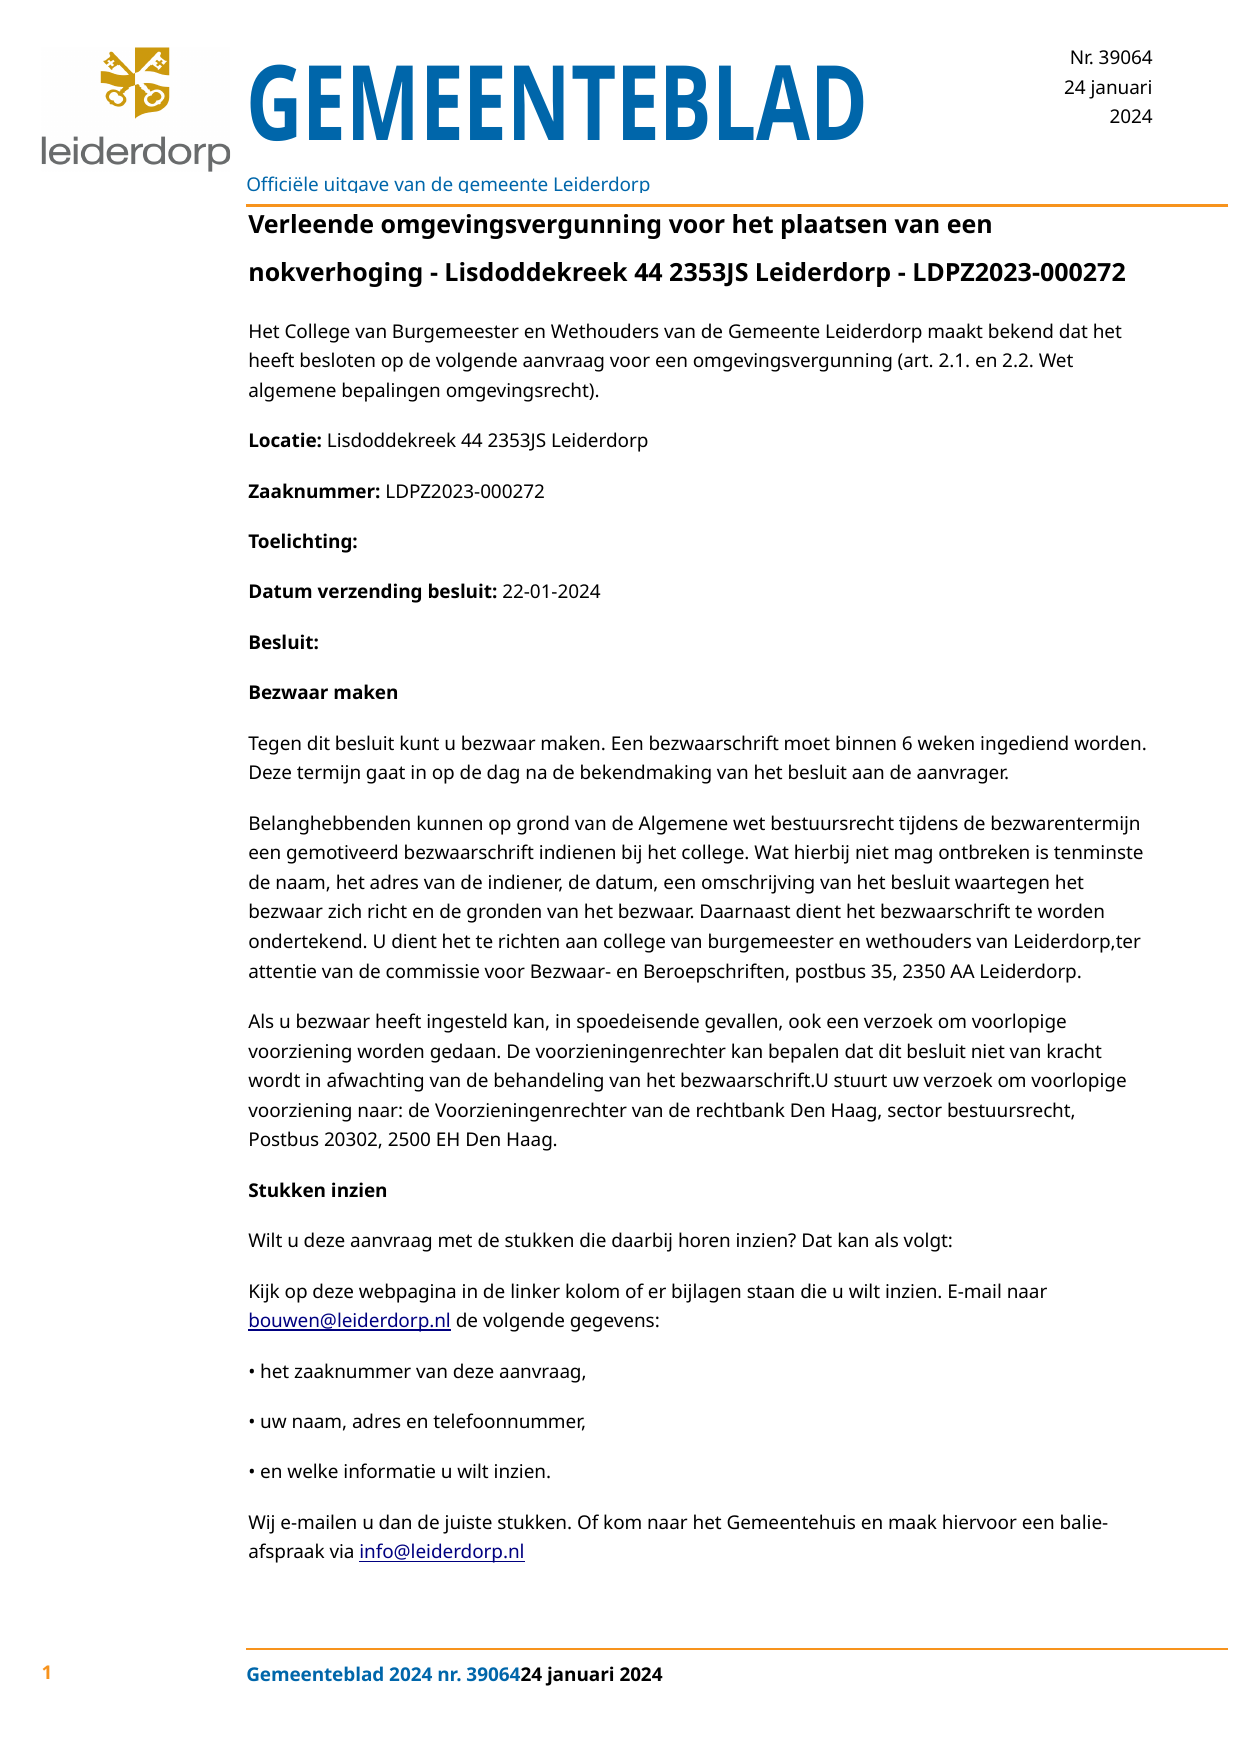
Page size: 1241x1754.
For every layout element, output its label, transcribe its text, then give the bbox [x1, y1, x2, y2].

text • en welke informatie u wilt inzien. [248, 1459, 1152, 1484]
text Tegen dit besluit kunt u bezwaar maken. Een bezwaarschrift moet binnen 6 weken ingediend worden. Deze termijn gaat in op de dag na de bekendmaking van het besluit aan de aanvrager. [248, 730, 1152, 785]
text Stukken inzien [248, 1177, 1152, 1203]
text Bezwaar maken [248, 679, 1152, 705]
text Het College van Burgemeester en Wethouders van de Gemeente Leiderdorp maakt bekend dat het heeft besloten op de volgende aanvraag voor een omgevingsvergunning (art. 2.1. en 2.2. Wet algemene bepalingen omgevingsrecht). [248, 318, 1152, 403]
text Als u bezwaar heeft ingesteld kan, in spoedeisende gevallen, ook een verzoek om voorlopige voorziening worden gedaan. De voorzieningenrechter kan bepalen dat dit besluit niet van kracht wordt in afwachting van de behandeling van het bezwaarschrift.U stuurt uw verzoek om voorlopige voorziening naar: de Voorzieningenrechter van de rechtbank Den Haag, sector bestuursrecht, Postbus 20302, 2500 EH Den Haag. [248, 1008, 1152, 1152]
text Besluit: [248, 629, 1152, 655]
text Toelichting: [248, 528, 1152, 554]
picture [41, 47, 231, 172]
text Kijk op deze webpagina in de linker kolom of er bijlagen staan die u wilt inzien. E-mail naar bouwen@leiderdorp.nl de volgende gegevens: [248, 1278, 1152, 1333]
text Locatie: Lisdoddekreek 44 2353JS Leiderdorp [248, 427, 1152, 453]
text Datum verzending besluit: 22-01-2024 [248, 579, 1152, 604]
text Wij e-mailen u dan de juiste stukken. Of kom naar het Gemeentehuis en maak hiervoor een balie-afspraak via info@leiderdorp.nl [248, 1509, 1152, 1564]
text • het zaaknummer van deze aanvraag, [248, 1358, 1152, 1384]
text Verleende omgevingsvergunning voor het plaatsen van een nokverhoging - Lisdoddekreek 44 2353JS Leiderdorp - LDPZ2023-000272 [248, 207, 1152, 288]
text • uw naam, adres en telefoonnummer, [248, 1408, 1152, 1434]
text Belanghebbenden kunnen op grond van de Algemene wet bestuursrecht tijdens de bezwarentermijn een gemotiveerd bezwaarschrift indienen bij het college. Wat hierbij niet mag ontbreken is tenminste de naam, het adres van de indiener, de datum, een omschrijving van het besluit waartegen het bezwaar zich richt en de gronden van het bezwaar. Daarnaast dient het bezwaarschrift te worden ondertekend. U dient het te richten aan college van burgemeester en wethouders van Leiderdorp,ter attentie van de commissie voor Bezwaar- en Beroepschriften, postbus 35, 2350 AA Leiderdorp. [248, 810, 1152, 984]
text Zaaknummer: LDPZ2023-000272 [248, 478, 1152, 504]
text Wilt u deze aanvraag met de stukken die daarbij horen inzien? Dat kan als volgt: [248, 1227, 1152, 1253]
